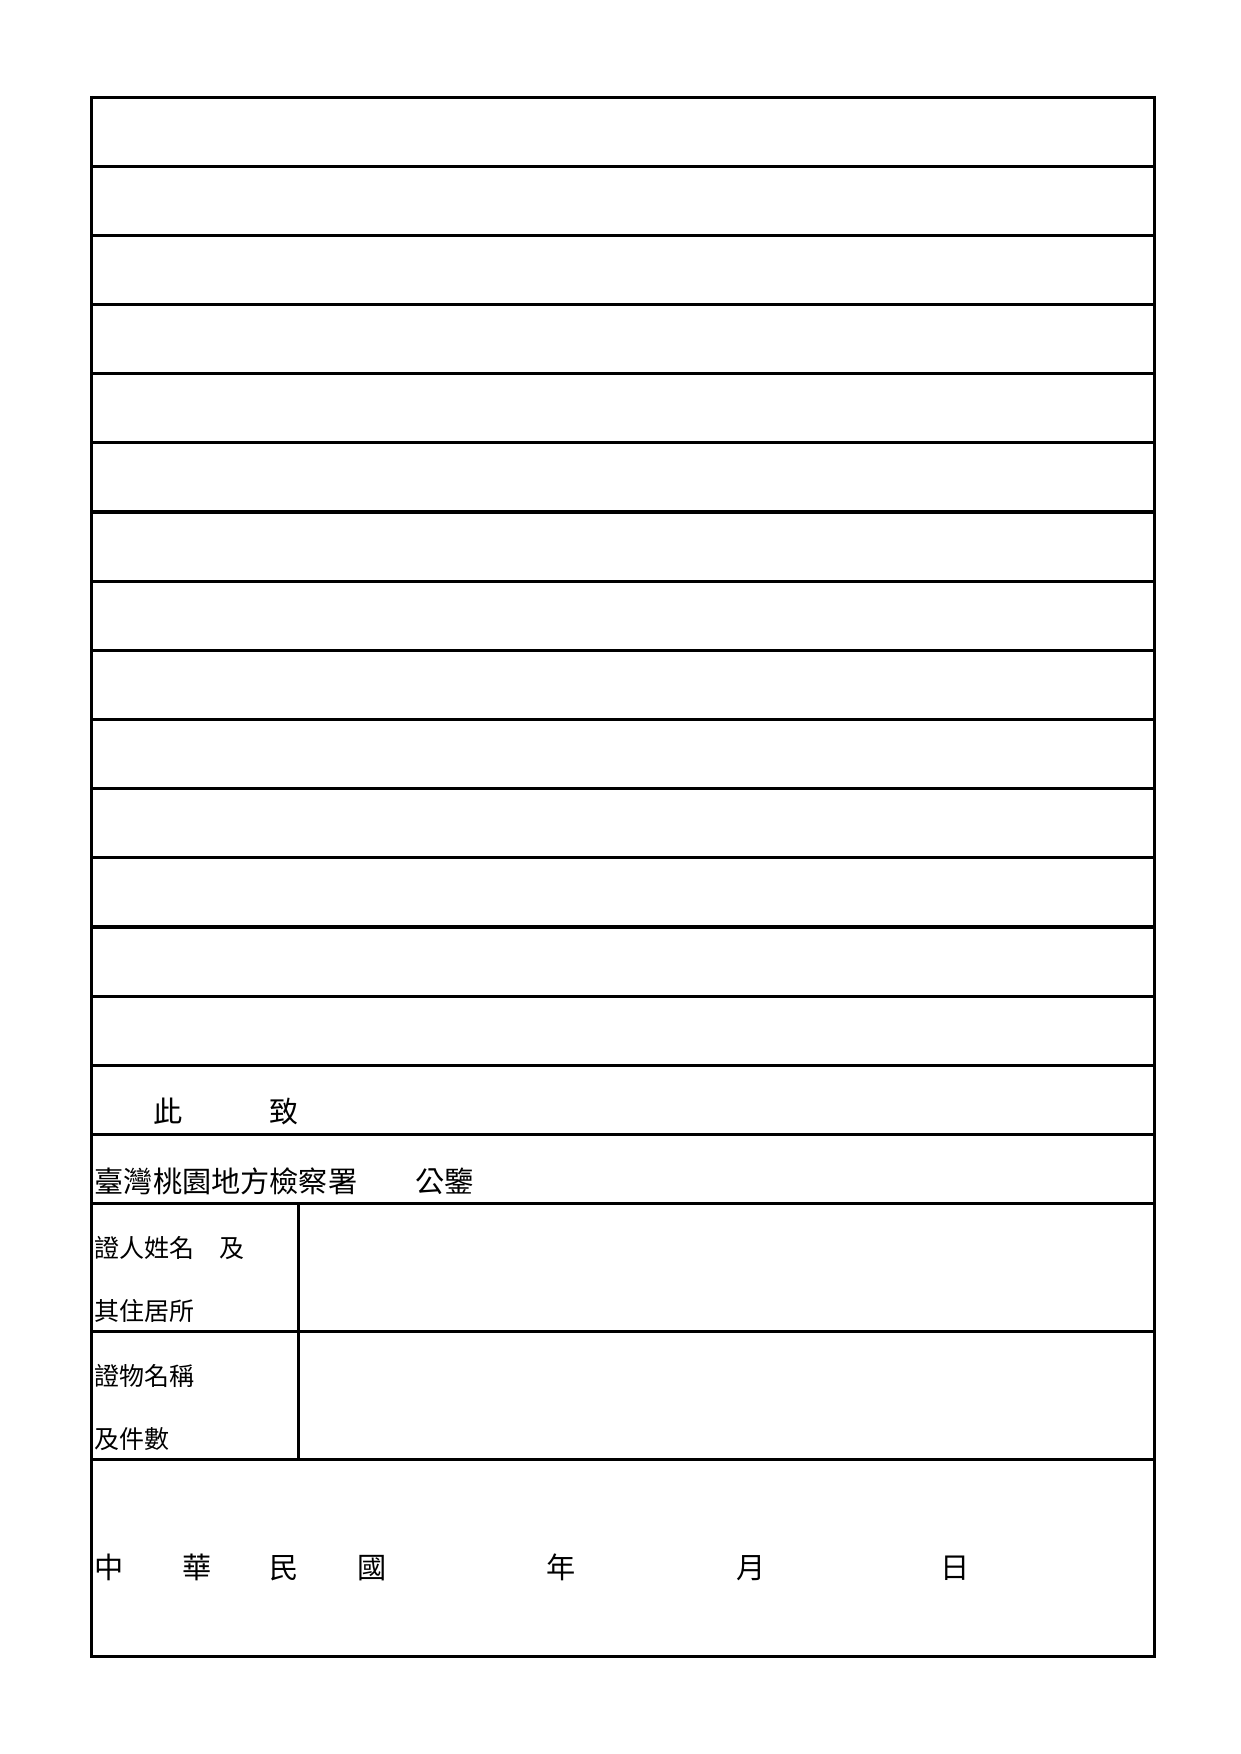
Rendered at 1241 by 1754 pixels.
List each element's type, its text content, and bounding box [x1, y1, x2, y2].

table_cell 此 致 [93, 1067, 1153, 1133]
table_cell [93, 583, 1153, 649]
table_cell [93, 721, 1153, 787]
table_cell [93, 514, 1153, 579]
table_cell [93, 929, 1153, 994]
table_cell 中 華 民 國 年 月 日 [93, 1461, 1153, 1655]
table_cell [93, 652, 1153, 718]
table_cell 證人姓名 及 其住居所 [93, 1205, 297, 1330]
table_cell [93, 237, 1153, 303]
table_cell [93, 859, 1153, 925]
table_cell [93, 99, 1153, 165]
table_cell [93, 375, 1153, 441]
table_cell 證物名稱 及件數 [93, 1333, 297, 1458]
table_cell [93, 790, 1153, 856]
table_cell [93, 998, 1153, 1064]
table_cell [300, 1333, 1153, 1458]
table_cell 臺灣桃園地方檢察署 公鑒 [93, 1136, 1153, 1202]
table_cell [93, 306, 1153, 372]
table_cell [300, 1205, 1153, 1330]
table_cell [93, 168, 1153, 234]
table_cell [93, 444, 1153, 510]
